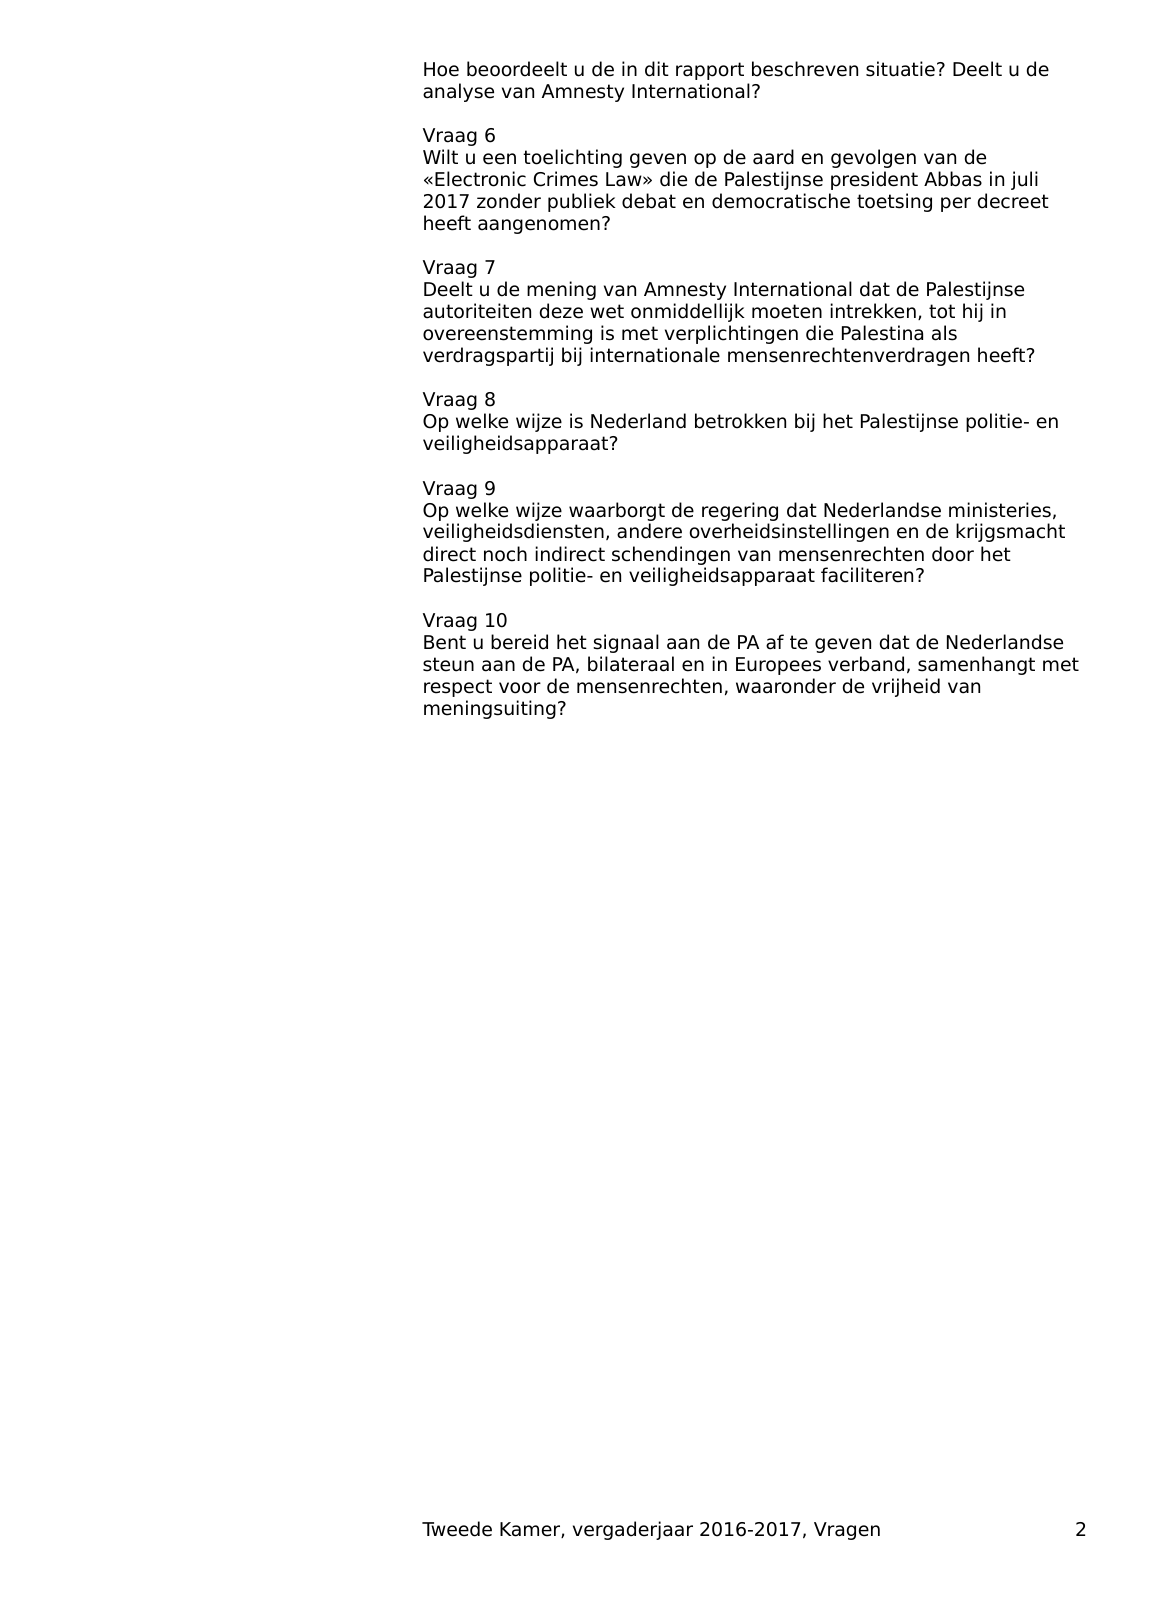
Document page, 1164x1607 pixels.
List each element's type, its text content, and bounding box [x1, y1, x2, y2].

text Bent u bereid het signaal aan de PA af te geven dat de Nederlandse steun aan de PA, bilateraal en in Europees verband, samenhangt met respect voor de mensenrechten, waaronder de vrijheid van meningsuiting? [422, 632, 1087, 719]
text Wilt u een toelichting geven op de aard en gevolgen van de «Electronic Crimes Law» die de Palestijnse president Abbas in juli 2017 zonder publiek debat en democratische toetsing per decreet heeft aangenomen? [422, 147, 1087, 235]
text Op welke wijze waarborgt de regering dat Nederlandse ministeries, veiligheidsdiensten, andere overheidsinstellingen en de krijgsmacht direct noch indirect schendingen van mensenrechten door het Palestijnse politie- en veiligheidsapparaat faciliteren? [422, 499, 1087, 587]
text Vraag 10 [422, 609, 1087, 632]
text Vraag 8 [422, 389, 1087, 411]
text Hoe beoordeelt u de in dit rapport beschreven situatie? Deelt u de analyse van Amnesty International? [422, 59, 1087, 103]
text Op welke wijze is Nederland betrokken bij het Palestijnse politie- en veiligheidsapparaat? [422, 411, 1087, 455]
text Vraag 9 [422, 477, 1087, 499]
text Deelt u de mening van Amnesty International dat de Palestijnse autoriteiten deze wet onmiddellijk moeten intrekken, tot hij in overeenstemming is met verplichtingen die Palestina als verdragspartij bij internationale mensenrechtenverdragen heeft? [422, 279, 1087, 367]
text Vraag 6 [422, 125, 1087, 147]
text Vraag 7 [422, 257, 1087, 279]
